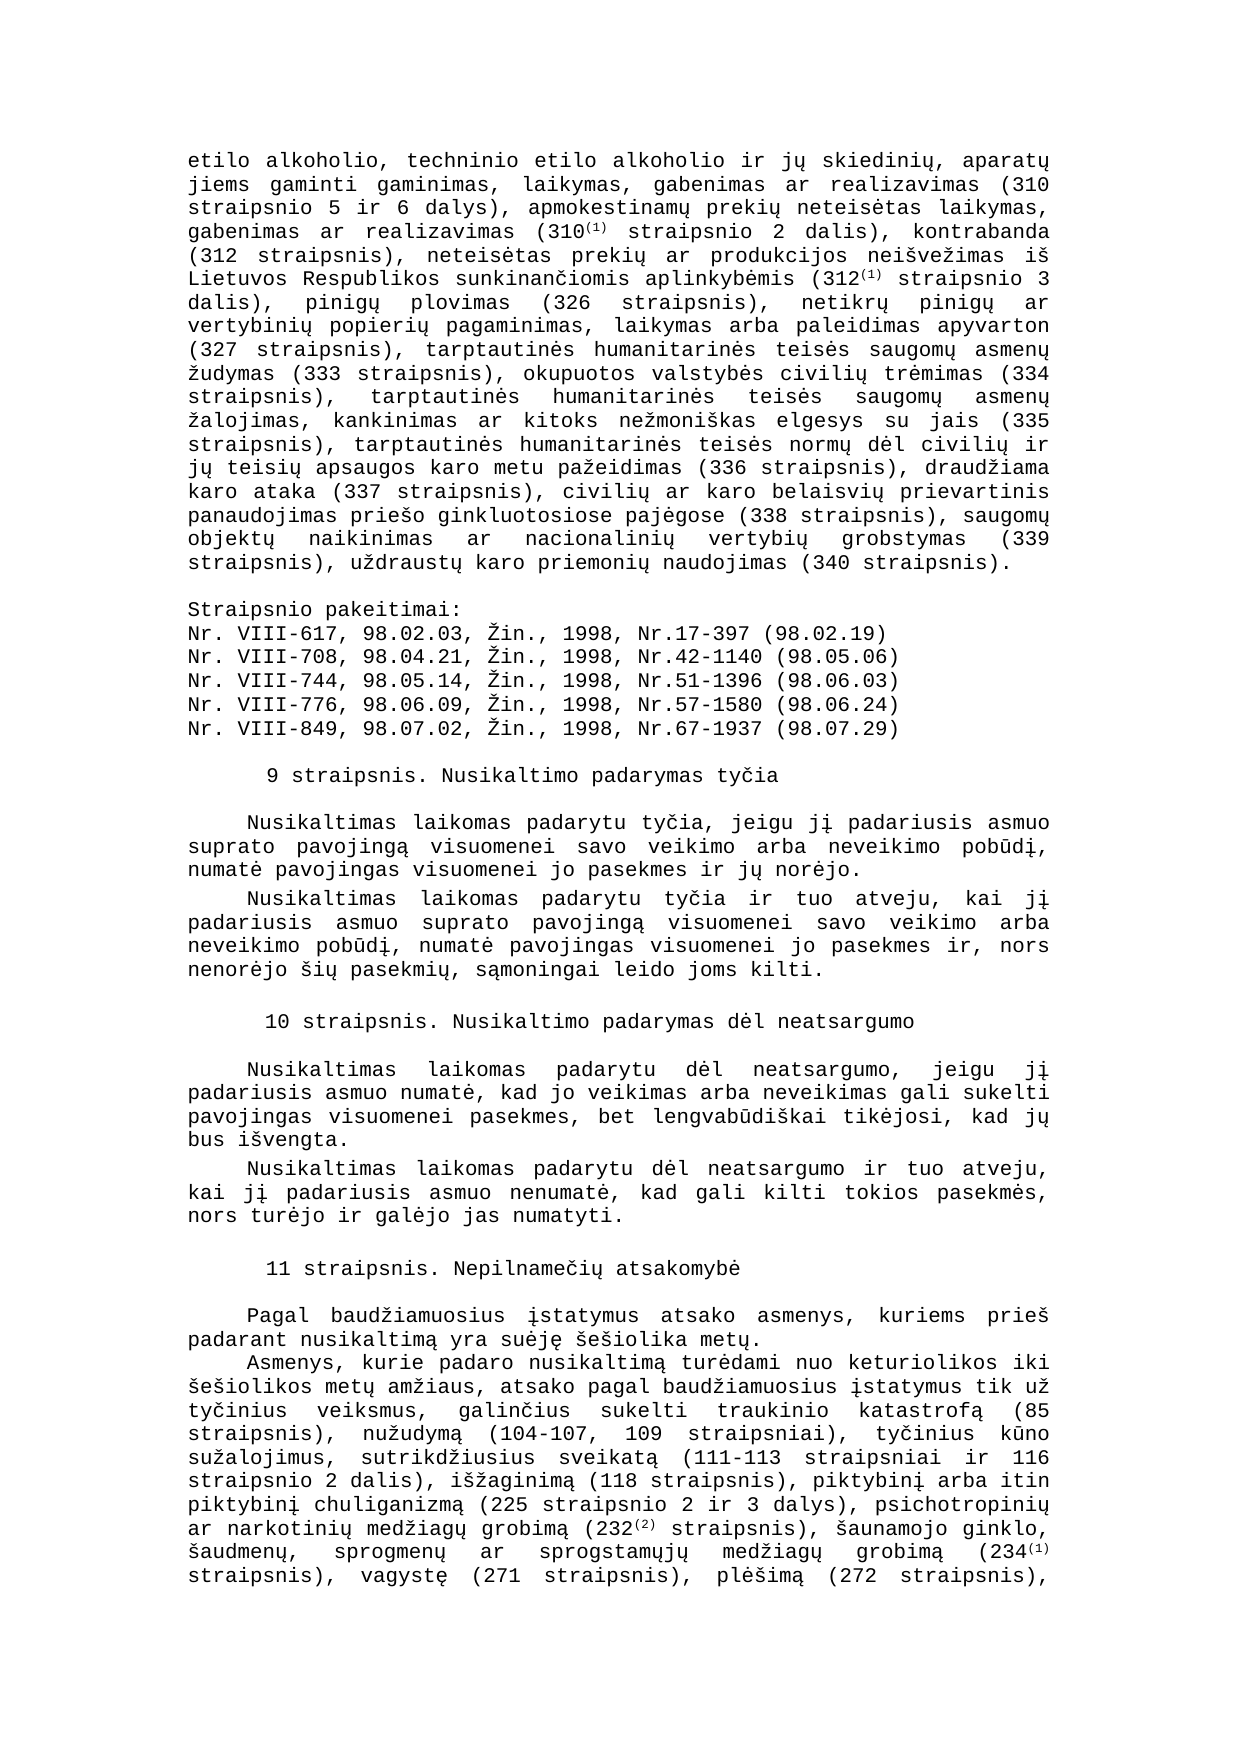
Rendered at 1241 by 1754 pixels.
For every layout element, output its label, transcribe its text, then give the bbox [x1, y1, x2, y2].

text Nusikaltimas laikomas padarytu dėl neatsargumo, jeigu jį padariusis asmuo numatė, kad jo veikimas arba neveikimas gali sukelti pavojingas visuomenei pasekmes, bet lengvabūdiškai tikėjosi, kad jų bus išvengta. [187, 1058, 1050, 1153]
text Nr. VIII-849, 98.07.02, Žin., 1998, Nr.67-1937 (98.07.29) [187, 717, 1050, 741]
text 9 straipsnis. Nusikaltimo padarymas tyčia [207, 765, 1050, 788]
text Nr. VIII-776, 98.06.09, Žin., 1998, Nr.57-1580 (98.06.24) [187, 694, 1050, 717]
text 11 straipsnis. Nepilnamečių atsakomybė [206, 1258, 1050, 1281]
text Straipsnio pakeitimai: [187, 599, 1050, 623]
text 10 straipsnis. Nusikaltimo padarymas dėl neatsargumo [205, 1011, 1050, 1035]
text Nr. VIII-744, 98.05.14, Žin., 1998, Nr.51-1396 (98.06.03) [187, 670, 1050, 694]
text Asmenys, kurie padaro nusikaltimą turėdami nuo keturiolikos iki šešiolikos metų amžiaus, atsako pagal baudžiamuosius įstatymus tik už tyčinius veiksmus, galinčius sukelti traukinio katastrofą (85 straipsnis), nužudymą (104-107, 109 straipsniai), tyčinius kūno sužalojimus, sutrikdžiusius sveikatą (111-113 straipsniai ir 116 straipsnio 2 dalis), išžaginimą (118 straipsnis), piktybinį arba itin piktybinį chuliganizmą (225 straipsnio 2 ir 3 dalys), psichotropinių ar narkotinių medžiagų grobimą (232(2) straipsnis), šaunamojo ginklo, šaudmenų, sprogmenų ar sprogstamųjų medžiagų grobimą (234(1) straipsnis), vagystę (271 straipsnis), plėšimą (272 straipsnis), [187, 1352, 1050, 1589]
text Nusikaltimas laikomas padarytu tyčia, jeigu jį padariusis asmuo suprato pavojingą visuomenei savo veikimo arba neveikimo pobūdį, numatė pavojingas visuomenei jo pasekmes ir jų norėjo. [187, 812, 1050, 883]
text Nusikaltimas laikomas padarytu dėl neatsargumo ir tuo atveju, kai jį padariusis asmuo nenumatė, kad gali kilti tokios pasekmės, nors turėjo ir galėjo jas numatyti. [187, 1158, 1050, 1229]
text Pagal baudžiamuosius įstatymus atsako asmenys, kuriems prieš padarant nusikaltimą yra suėję šešiolika metų. [187, 1305, 1050, 1352]
text Nr. VIII-708, 98.04.21, Žin., 1998, Nr.42-1140 (98.05.06) [187, 647, 1050, 670]
text etilo alkoholio, techninio etilo alkoholio ir jų skiedinių, aparatų jiems gaminti gaminimas, laikymas, gabenimas ar realizavimas (310 straipsnio 5 ir 6 dalys), apmokestinamų prekių neteisėtas laikymas, gabenimas ar realizavimas (310(1) straipsnio 2 dalis), kontrabanda (312 straipsnis), neteisėtas prekių ar produkcijos neišvežimas iš Lietuvos Respublikos sunkinančiomis aplinkybėmis (312(1) straipsnio 3 dalis), pinigų plovimas (326 straipsnis), netikrų pinigų ar vertybinių popierių pagaminimas, laikymas arba paleidimas apyvarton (327 straipsnis), tarptautinės humanitarinės teisės saugomų asmenų žudymas (333 straipsnis), okupuotos valstybės civilių trėmimas (334 straipsnis), tarptautinės humanitarinės teisės saugomų asmenų žalojimas, kankinimas ar kitoks nežmoniškas elgesys su jais (335 straipsnis), tarptautinės humanitarinės teisės normų dėl civilių ir jų teisių apsaugos karo metu pažeidimas (336 straipsnis), draudžiama karo ataka (337 straipsnis), civilių ar karo belaisvių prievartinis panaudojimas priešo ginkluotosiose pajėgose (338 straipsnis), saugomų objektų naikinimas ar nacionalinių vertybių grobstymas (339 straipsnis), uždraustų karo priemonių naudojimas (340 straipsnis). [187, 150, 1050, 576]
text Nusikaltimas laikomas padarytu tyčia ir tuo atveju, kai jį padariusis asmuo suprato pavojingą visuomenei savo veikimo arba neveikimo pobūdį, numatė pavojingas visuomenei jo pasekmes ir, nors nenorėjo šių pasekmių, sąmoningai leido joms kilti. [187, 888, 1050, 983]
text Nr. VIII-617, 98.02.03, Žin., 1998, Nr.17-397 (98.02.19) [187, 623, 1050, 647]
